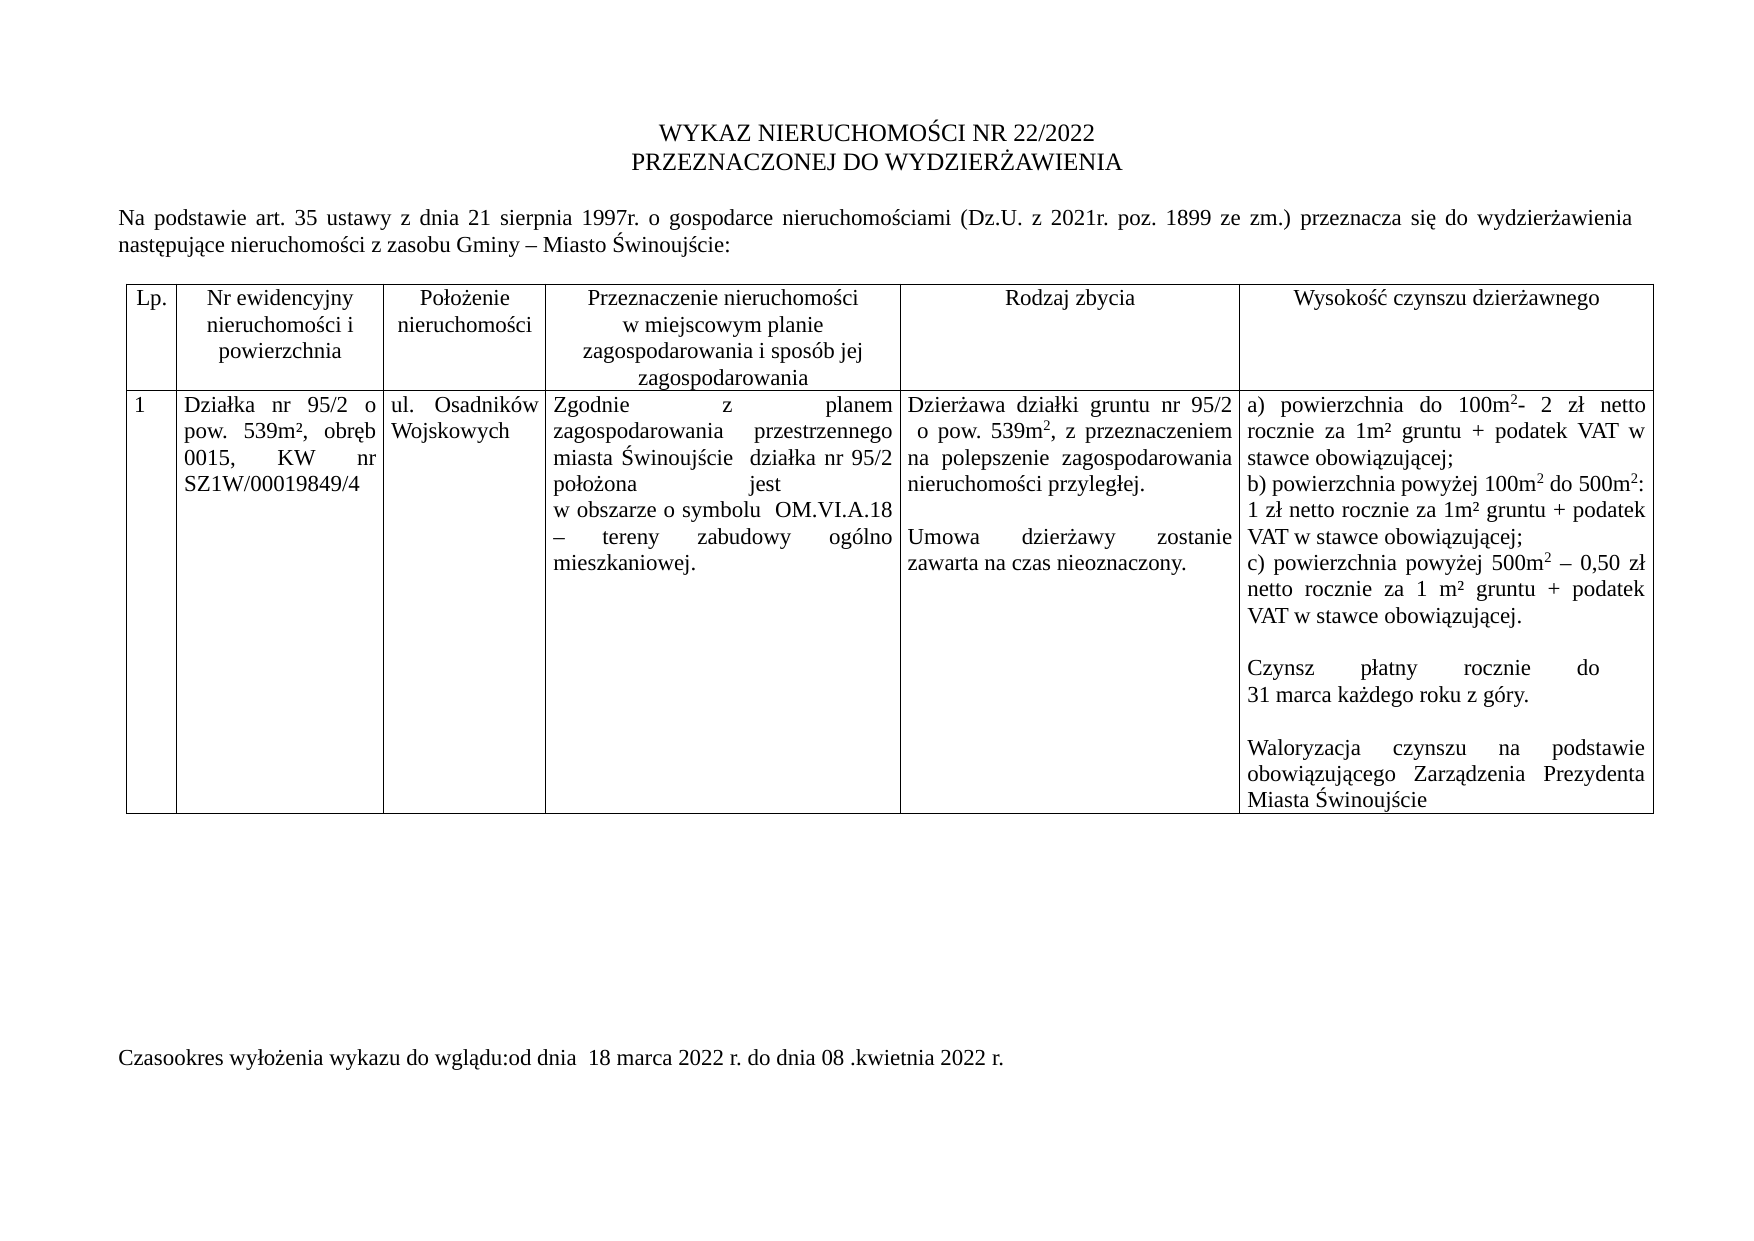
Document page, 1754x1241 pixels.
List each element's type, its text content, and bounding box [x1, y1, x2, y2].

table_cell a) powierzchnia do 100m2- 2 zł netto rocznie za 1m² gruntu + podatek VAT w stawce obowiązującej; b) powierzchnia powyżej 100m2 do 500m2: 1 zł netto rocznie za 1m² gruntu + podatek VAT w stawce obowiązującej; c) powierzchnia powyżej 500m2 – 0,50 zł netto rocznie za 1 m² gruntu + podatek VAT w stawce obowiązującej. Czynsz płatny rocznie do 31 marca każdego roku z góry. Waloryzacja czynszu na podstawie obowiązującego Zarządzenia Prezydenta Miasta Świnoujście [1240, 391, 1653, 813]
table_header Rodzaj zbycia [901, 285, 1239, 390]
table_header Lp. [127, 285, 176, 390]
table_cell 1 [127, 391, 176, 813]
text Na podstawie art. 35 ustawy z dnia 21 sierpnia 1997r. o gospodarce nieruchomościami (Dz.U. z 2021r. poz. 1899 ze zm.) przeznacza się do wydzierżawienia następujące nieruchomości z zasobu Gminy – Miasto Świnoujście: [118, 204, 1636, 257]
table_header Położenie nieruchomości [384, 285, 545, 390]
table_header Wysokość czynszu dzierżawnego [1240, 285, 1653, 390]
table_header Przeznaczenie nieruchomości w miejscowym planie zagospodarowania i sposób jej zagospodarowania [546, 285, 900, 390]
table_cell Dzierżawa działki gruntu nr 95/2 o pow. 539m2, z przeznaczeniem na polepszenie zagospodarowania nieruchomości przyległej. Umowa dzierżawy zostanie zawarta na czas nieoznaczony. [901, 391, 1239, 813]
table_header Nr ewidencyjny nieruchomości i powierzchnia [177, 285, 383, 390]
table_cell ul. Osadników Wojskowych [384, 391, 545, 813]
table_cell Działka nr 95/2 o pow. 539m², obręb 0015, KW nr SZ1W/00019849/4 [177, 391, 383, 813]
text PRZEZNACZONEJ DO WYDZIERŻAWIENIA [118, 147, 1636, 176]
text Czasookres wyłożenia wykazu do wglądu:od dnia 18 marca 2022 r. do dnia 08 .kwietnia 2022 r. [118, 1044, 1636, 1070]
table_cell Zgodnie z planem zagospodarowania przestrzennego miasta Świnoujście działka nr 95/2 położona jest w obszarze o symbolu OM.VI.A.18 – tereny zabudowy ogólno mieszkaniowej. [546, 391, 900, 813]
text WYKAZ NIERUCHOMOŚCI NR 22/2022 [118, 118, 1636, 147]
